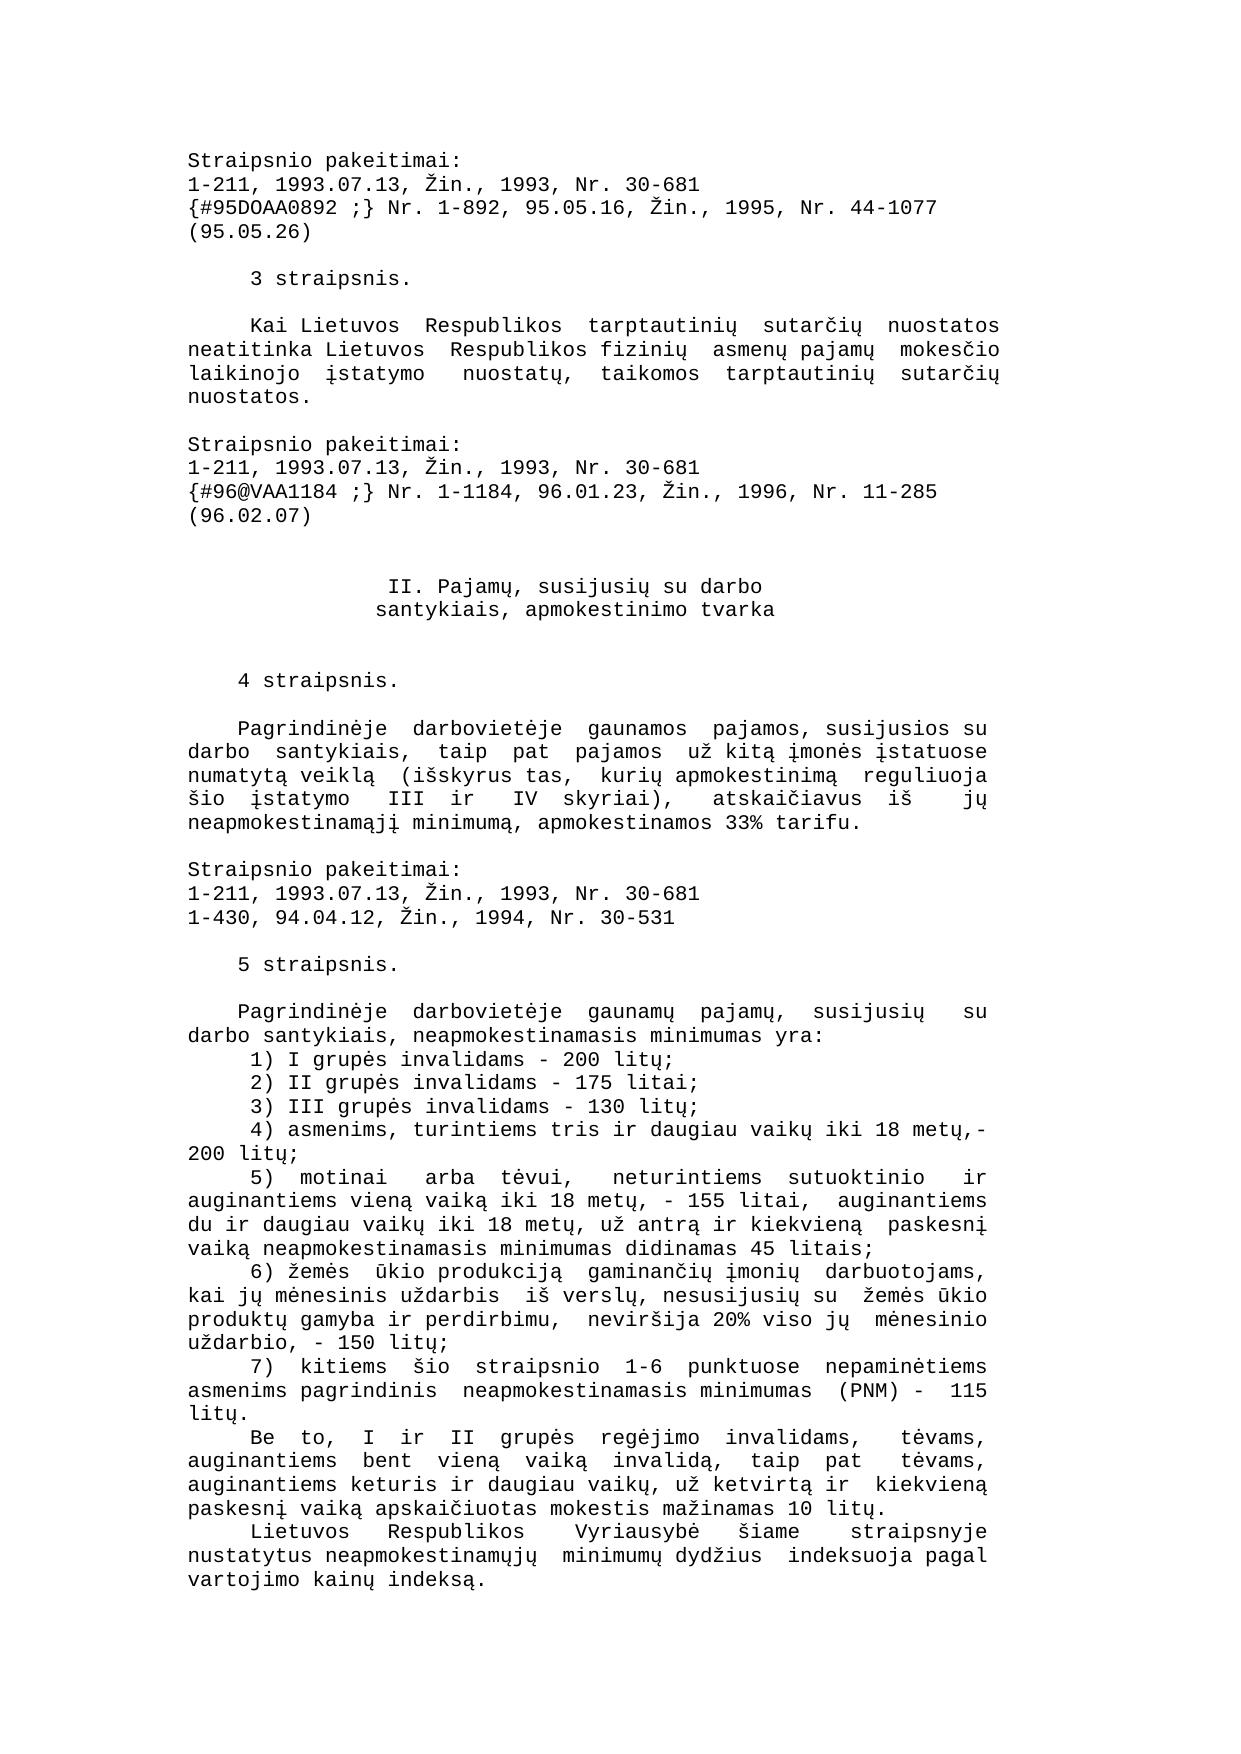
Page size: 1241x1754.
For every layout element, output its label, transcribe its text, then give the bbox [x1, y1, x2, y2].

text 2) II grupės invalidams - 175 litai; [187, 1072, 1053, 1096]
text Lietuvos Respublikos Vyriausybė šiame straipsnyje [187, 1521, 1053, 1545]
text auginantiems keturis ir daugiau vaikų, už ketvirtą ir kiekvieną [187, 1474, 1053, 1498]
text Be to, I ir II grupės regėjimo invalidams, tėvams, [187, 1427, 1053, 1451]
text vartojimo kainų indeksą. [187, 1569, 1053, 1592]
text 1-430, 94.04.12, Žin., 1994, Nr. 30-531 [187, 907, 1053, 930]
text 6) žemės ūkio produkciją gaminančių įmonių darbuotojams, [187, 1261, 1053, 1285]
text neapmokestinamąjį minimumą, apmokestinamos 33% tarifu. [187, 812, 1053, 836]
text nustatytus neapmokestinamųjų minimumų dydžius indeksuoja pagal [187, 1545, 1053, 1569]
text 1-211, 1993.07.13, Žin., 1993, Nr. 30-681 [187, 883, 1053, 907]
text kai jų mėnesinis uždarbis iš verslų, nesusijusių su žemės ūkio [187, 1285, 1053, 1309]
text neatitinka Lietuvos Respublikos fizinių asmenų pajamų mokesčio [187, 339, 1053, 363]
text Straipsnio pakeitimai: [187, 150, 1053, 174]
text asmenims pagrindinis neapmokestinamasis minimumas (PNM) - 115 [187, 1379, 1053, 1403]
text {#96@VAA1184 ;} Nr. 1-1184, 96.01.23, Žin., 1996, Nr. 11-285 (96.02.07) [187, 481, 1053, 528]
text santykiais, apmokestinimo tvarka [187, 599, 1053, 623]
text Straipsnio pakeitimai: [187, 434, 1053, 457]
text 1-211, 1993.07.13, Žin., 1993, Nr. 30-681 [187, 174, 1053, 197]
text vaiką neapmokestinamasis minimumas didinamas 45 litais; [187, 1238, 1053, 1261]
text 200 litų; [187, 1143, 1053, 1167]
text du ir daugiau vaikų iki 18 metų, už antrą ir kiekvieną paskesnį [187, 1214, 1053, 1238]
text {#95DOAA0892 ;} Nr. 1-892, 95.05.16, Žin., 1995, Nr. 44-1077 (95.05.26) [187, 197, 1053, 244]
text uždarbio, - 150 litų; [187, 1332, 1053, 1356]
text Pagrindinėje darbovietėje gaunamos pajamos, susijusios su [187, 717, 1053, 741]
text 5 straipsnis. [187, 954, 1053, 978]
text Kai Lietuvos Respublikos tarptautinių sutarčių nuostatos [187, 316, 1053, 339]
text 4 straipsnis. [187, 670, 1053, 694]
text auginantiems bent vieną vaiką invalidą, taip pat tėvams, [187, 1451, 1053, 1474]
text paskesnį vaiką apskaičiuotas mokestis mažinamas 10 litų. [187, 1498, 1053, 1521]
text darbo santykiais, neapmokestinamasis minimumas yra: [187, 1025, 1053, 1048]
text Straipsnio pakeitimai: [187, 859, 1053, 883]
text 3) III grupės invalidams - 130 litų; [187, 1096, 1053, 1119]
text 4) asmenims, turintiems tris ir daugiau vaikų iki 18 metų,- [187, 1119, 1053, 1143]
text 1) I grupės invalidams - 200 litų; [187, 1048, 1053, 1072]
text 5) motinai arba tėvui, neturintiems sutuoktinio ir [187, 1167, 1053, 1190]
text produktų gamyba ir perdirbimu, neviršija 20% viso jų mėnesinio [187, 1309, 1053, 1332]
text nuostatos. [187, 386, 1053, 410]
text 1-211, 1993.07.13, Žin., 1993, Nr. 30-681 [187, 457, 1053, 481]
text šio įstatymo III ir IV skyriai), atskaičiavus iš jų [187, 788, 1053, 812]
text darbo santykiais, taip pat pajamos už kitą įmonės įstatuose [187, 741, 1053, 765]
text laikinojo įstatymo nuostatų, taikomos tarptautinių sutarčių [187, 363, 1053, 386]
text II. Pajamų, susijusių su darbo [187, 576, 1053, 599]
text litų. [187, 1403, 1053, 1427]
text Pagrindinėje darbovietėje gaunamų pajamų, susijusių su [187, 1001, 1053, 1025]
text auginantiems vieną vaiką iki 18 metų, - 155 litai, auginantiems [187, 1190, 1053, 1214]
text 3 straipsnis. [187, 268, 1053, 292]
text 7) kitiems šio straipsnio 1-6 punktuose nepaminėtiems [187, 1356, 1053, 1379]
text numatytą veiklą (išskyrus tas, kurių apmokestinimą reguliuoja [187, 765, 1053, 788]
